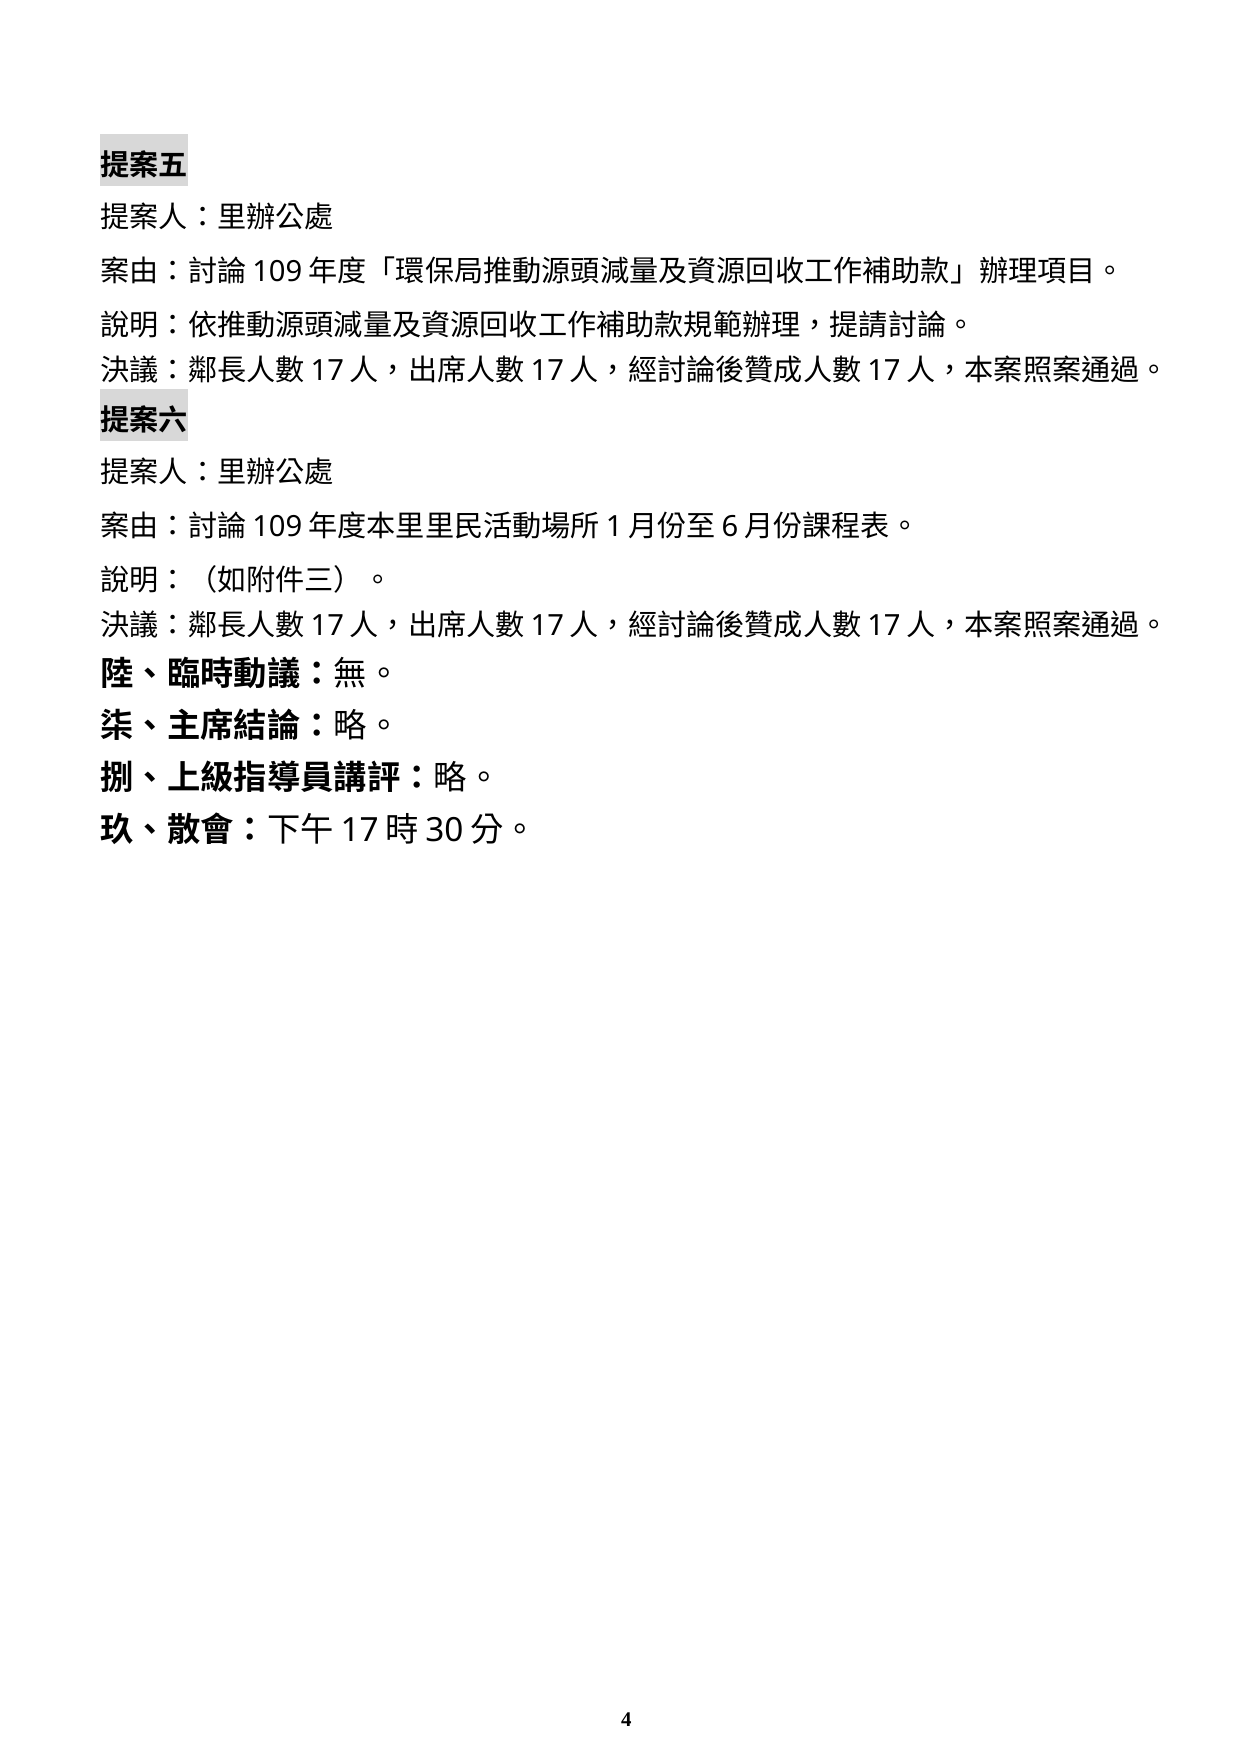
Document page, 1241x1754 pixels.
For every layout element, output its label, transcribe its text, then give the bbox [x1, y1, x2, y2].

text 提案人：里辦公處 [100, 186, 1140, 238]
text 決議：鄰長人數17人，出席人數17人，經討論後贊成人數17人，本案照案通過。 [100, 602, 1152, 644]
text 說明：（如附件三）。 [100, 547, 1152, 602]
text 提案人：里辦公處 [100, 441, 1140, 493]
text 玖、散會：下午17時30分。 [100, 800, 1152, 852]
text 陸、臨時動議：無。 [100, 644, 1152, 696]
text 案由：討論109年度本里里民活動場所1月份至6月份課程表。 [100, 493, 1152, 547]
text 柒、主席結論：略。 [100, 696, 1152, 748]
text 提案五 [100, 134, 1140, 186]
text 案由：討論109年度「環保局推動源頭減量及資源回收工作補助款」辦理項目。 [100, 238, 1152, 292]
text 捌、上級指導員講評：略。 [100, 748, 1152, 800]
text 說明：依推動源頭減量及資源回收工作補助款規範辦理，提請討論。 [100, 292, 1152, 347]
text 提案六 [100, 389, 1140, 441]
text 決議：鄰長人數17人，出席人數17人，經討論後贊成人數17人，本案照案通過。 [100, 347, 1152, 389]
